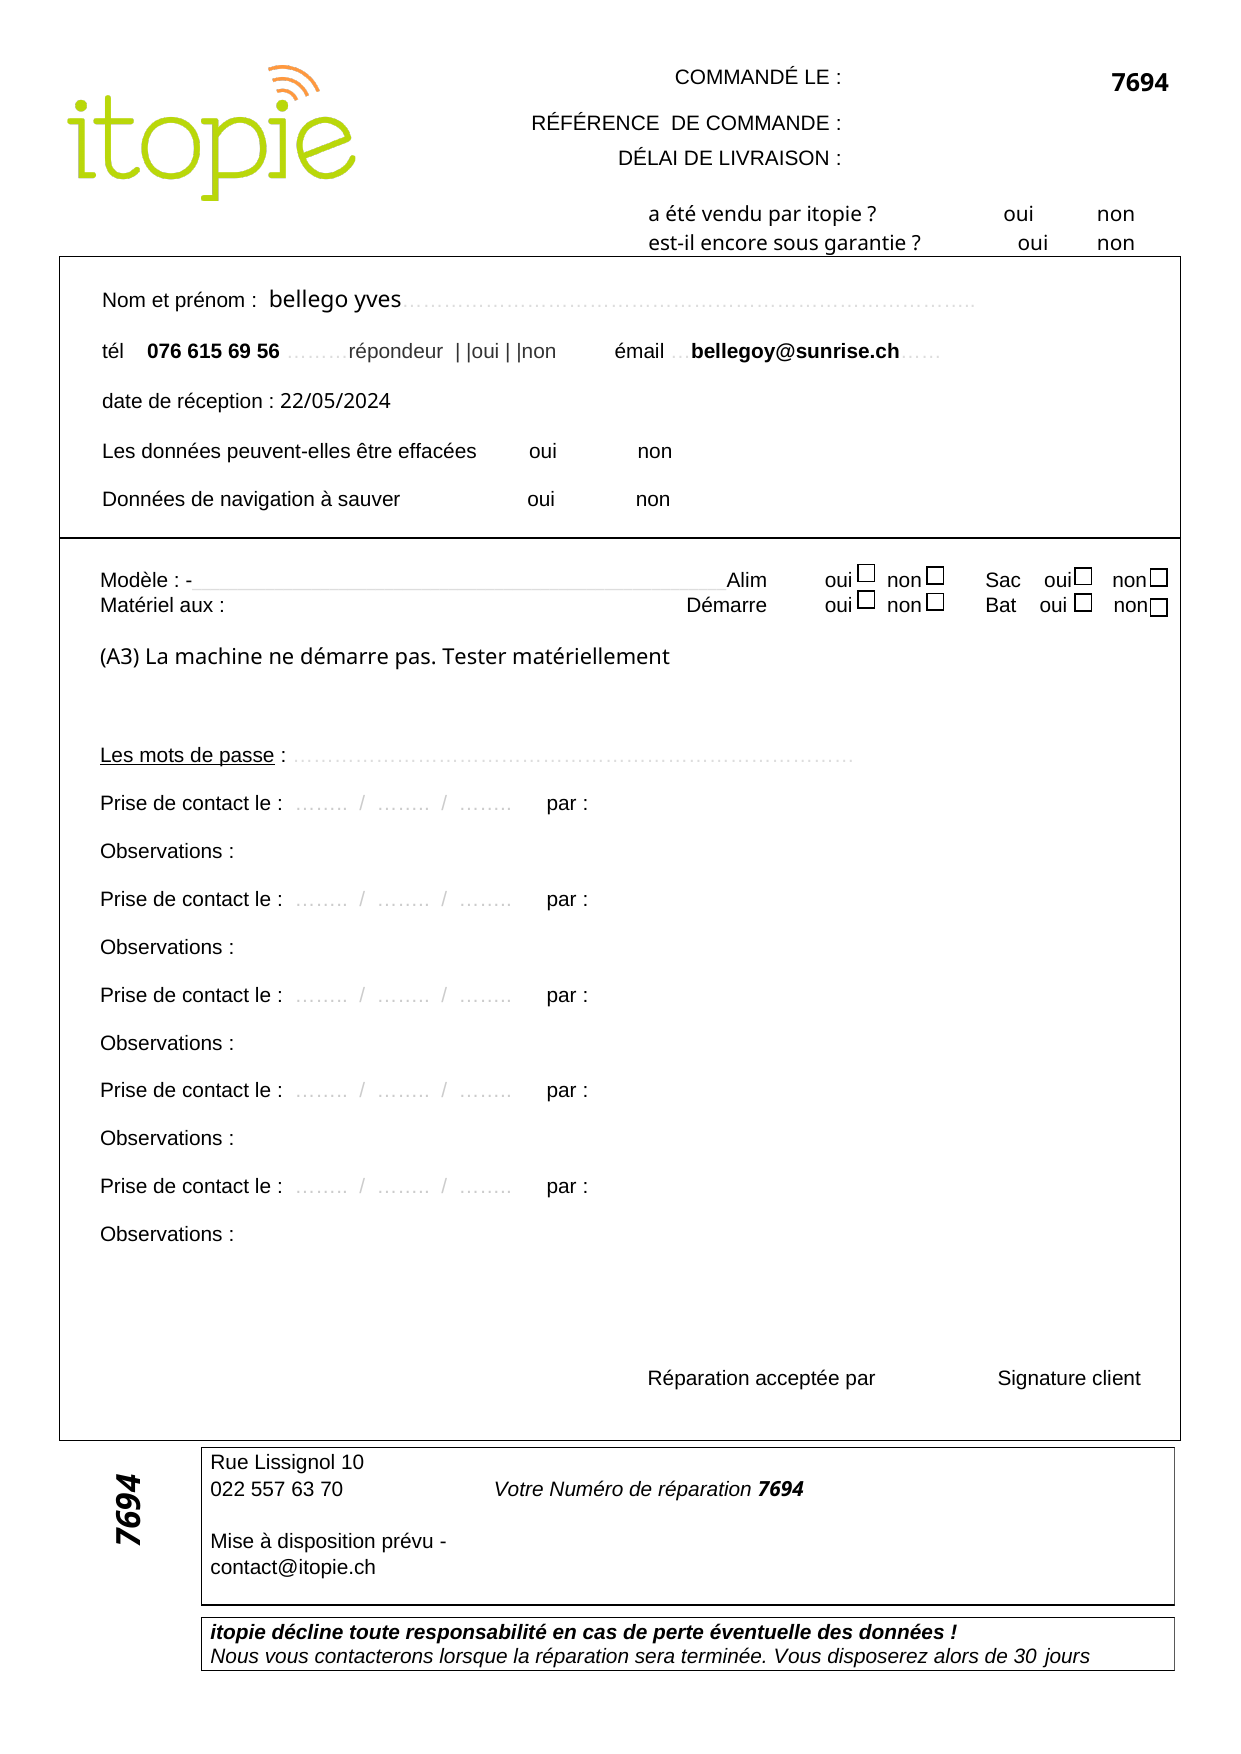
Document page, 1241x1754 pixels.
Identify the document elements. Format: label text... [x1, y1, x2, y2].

text date de réception : 22/05/2024 [60, 383, 1180, 415]
text (A3) La machine ne démarre pas. Tester matériellement [60, 638, 1180, 671]
picture [67, 65, 356, 201]
text Observations : [60, 1123, 1180, 1150]
text Observations : [60, 1219, 1180, 1246]
table_cell [847, 140, 1180, 175]
text Prise de contact le : …….. / …….. / …….. par : [60, 1171, 1180, 1198]
text Prise de contact le : …….. / …….. / …….. par : [60, 788, 1180, 815]
text tél 076 615 69 56 ………répondeur | |oui | |non émail …bellegoy@sunrise.ch…… [60, 335, 1180, 362]
text Prise de contact le : …….. / …….. / …….. par : [60, 979, 1180, 1006]
text Observations : [60, 836, 1180, 863]
text Modèle : - Alim oui non Sac oui non [879, 562, 925, 590]
table_header Rue Lissignol 10 022 557 63 70 Votre Numéro de réparation 7694 Mise à disposition prévu - contact@itopie.ch [195, 1441, 1180, 1611]
text Réparation acceptée par Signature client [60, 1363, 1180, 1390]
text Modèle : - Alim oui non Sac oui non [948, 562, 1180, 590]
text Observations : [60, 931, 1180, 958]
text a été vendu par itopie ? oui non [59, 199, 1181, 228]
text Modèle : - Alim oui non Sac oui non [60, 562, 856, 590]
table_cell itopie décline toute responsabilité en cas de perte éventuelle des données ! Nous vous contacterons lorsque la réparation sera terminée. Vous disposerez alors de 30 jours [195, 1611, 1180, 1677]
text Nom et prénom : bellego yves……………………………………………………………………….. [60, 280, 1180, 314]
text Données de navigation à sauver oui non [60, 484, 1180, 511]
text est-il encore sous garantie ? oui non [59, 228, 1181, 256]
text Matériel aux : Démarre oui non Bat oui non [60, 590, 1180, 617]
text Observations : [60, 1027, 1180, 1054]
table_header 7694 [847, 59, 1180, 104]
text Prise de contact le : …….. / …….. / …….. par : [60, 883, 1180, 911]
table_cell RÉFÉRENCE DE COMMANDE : [490, 105, 847, 140]
table_header COMMANDÉ LE : [490, 59, 847, 104]
table_cell [847, 105, 1180, 140]
text Les mots de passe : ……………………………………………………………………… [60, 740, 1180, 767]
table_header 7694 [59, 1441, 195, 1677]
text Prise de contact le : …….. / …….. / …….. par : [60, 1075, 1180, 1102]
text Les données peuvent-elles être effacées oui non [60, 436, 1180, 463]
table_cell DÉLAI DE LIVRAISON : [490, 140, 847, 175]
